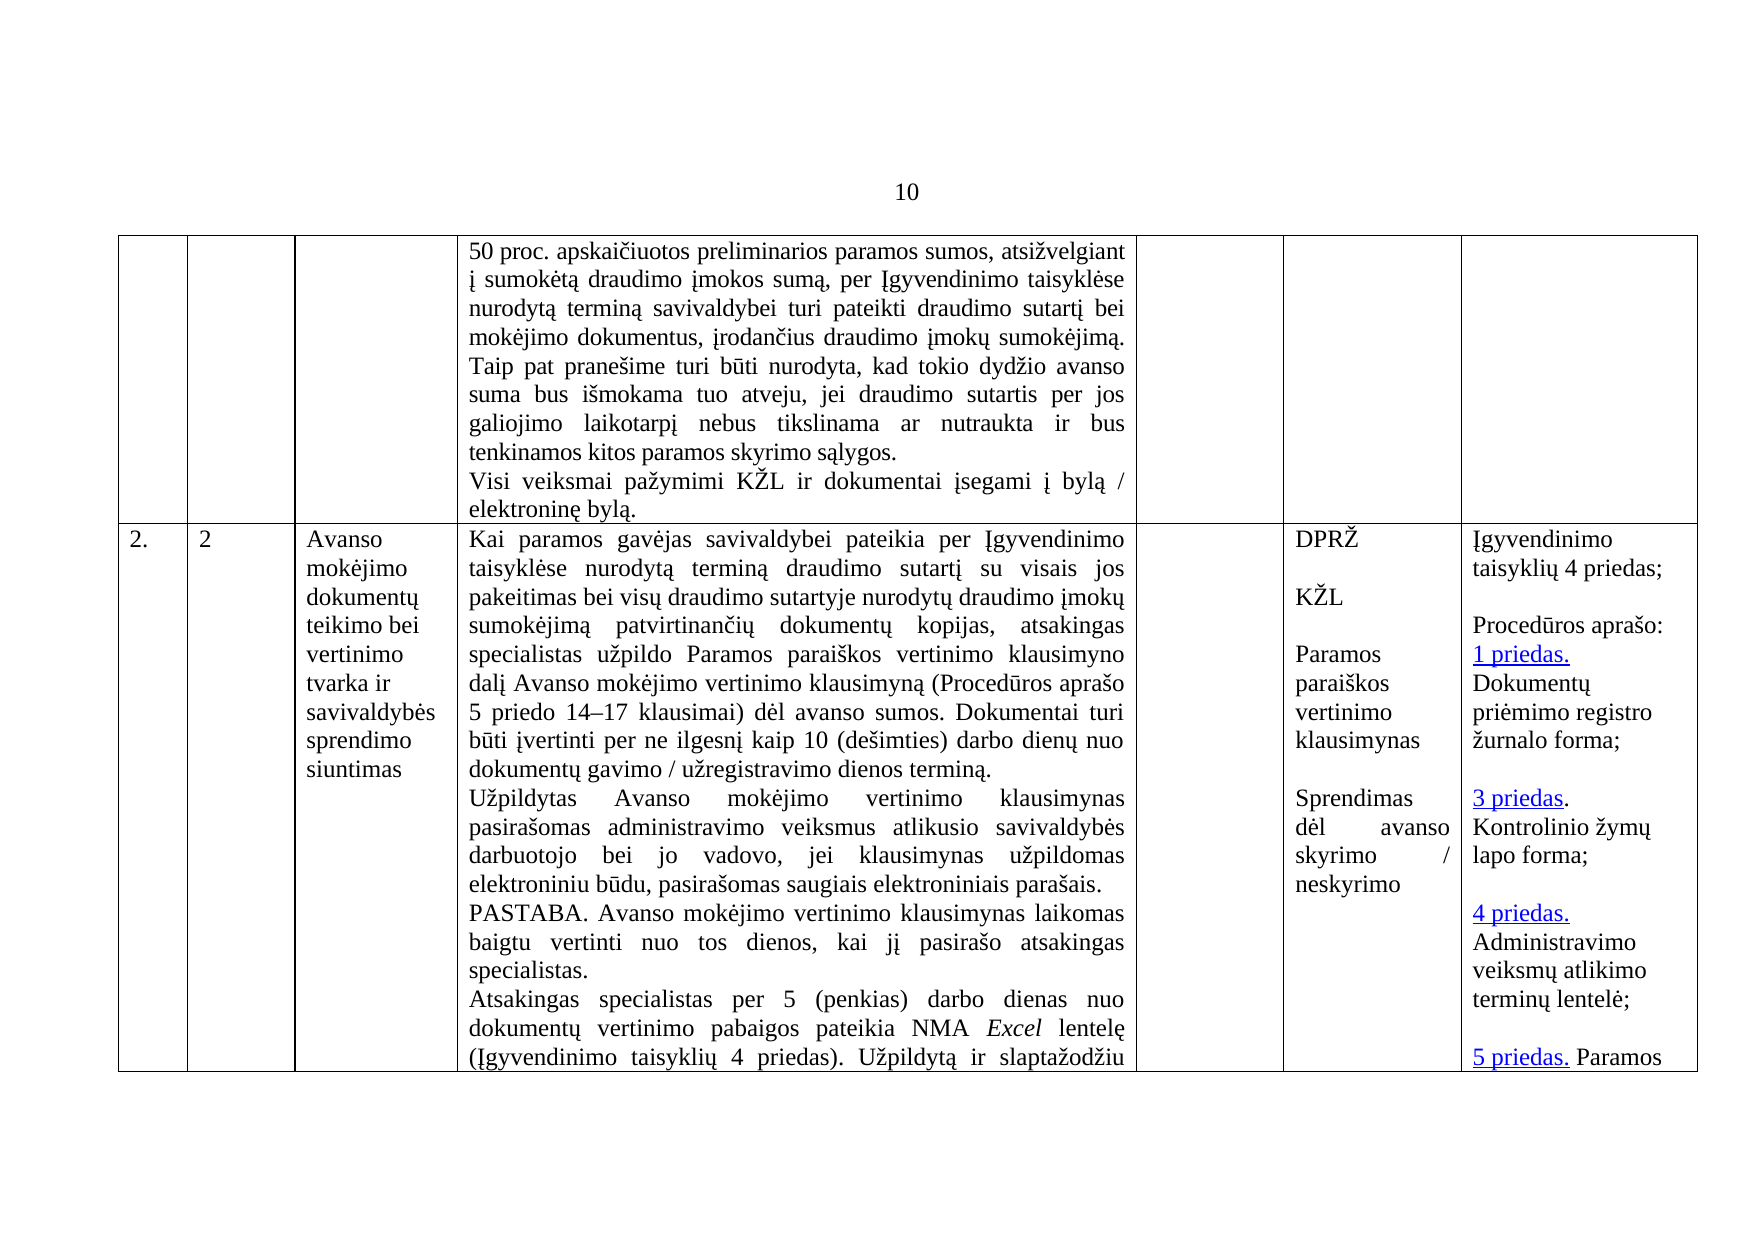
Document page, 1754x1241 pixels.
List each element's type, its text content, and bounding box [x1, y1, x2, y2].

table_cell [1284, 236, 1461, 523]
table_cell Kai paramos gavėjas savivaldybei pateikia per Įgyvendinimo taisyklėse nurodytą terminą draudimo sutartį su visais jos pakeitimas bei visų draudimo sutartyje nurodytų draudimo įmokų sumokėjimą patvirtinančių dokumentų kopijas, atsakingas specialistas užpildo Paramos paraiškos vertinimo klausimyno dalį Avanso mokėjimo vertinimo klausimyną (Procedūros aprašo 5 priedo 14–17 klausimai) dėl avanso sumos. Dokumentai turi būti įvertinti per ne ilgesnį kaip 10 (dešimties) darbo dienų nuo dokumentų gavimo / užregistravimo dienos terminą. Užpildytas Avanso mokėjimo vertinimo klausimynas pasirašomas administravimo veiksmus atlikusio savivaldybės darbuotojo bei jo vadovo, jei klausimynas užpildomas elektroniniu būdu, pasirašomas saugiais elektroniniais parašais. PASTABA. Avanso mokėjimo vertinimo klausimynas laikomas baigtu vertinti nuo tos dienos, kai jį pasirašo atsakingas specialistas. Atsakingas specialistas per 5 (penkias) darbo dienas nuo dokumentų vertinimo pabaigos pateikia NMA Excel lentelę (Įgyvendinimo taisyklių 4 priedas). Užpildytą ir slaptažodžiu [458, 524, 1136, 1071]
table_cell DPRŽ KŽL Paramos paraiškos vertinimo klausimynas Sprendimas dėl avanso skyrimo / neskyrimo [1284, 524, 1461, 1071]
table_cell 2 [188, 524, 294, 1071]
table_cell 50 proc. apskaičiuotos preliminarios paramos sumos, atsižvelgiant į sumokėtą draudimo įmokos sumą, per Įgyvendinimo taisyklėse nurodytą terminą savivaldybei turi pateikti draudimo sutartį bei mokėjimo dokumentus, įrodančius draudimo įmokų sumokėjimą. Taip pat pranešime turi būti nurodyta, kad tokio dydžio avanso suma bus išmokama tuo atveju, jei draudimo sutartis per jos galiojimo laikotarpį nebus tikslinama ar nutraukta ir bus tenkinamos kitos paramos skyrimo sąlygos. Visi veiksmai pažymimi KŽL ir dokumentai įsegami į bylą / elektroninę bylą. [458, 236, 1136, 523]
table_cell [1137, 524, 1283, 1071]
table_cell [296, 236, 457, 523]
table_cell Avanso mokėjimo dokumentų teikimo bei vertinimo tvarka ir savivaldybės sprendimo siuntimas [296, 524, 457, 1071]
table_cell Įgyvendinimo taisyklių 4 priedas; Procedūros aprašo: 1 priedas. Dokumentų priėmimo registro žurnalo forma; 3 priedas. Kontrolinio žymų lapo forma; 4 priedas. Administravimo veiksmų atlikimo terminų lentelė; 5 priedas. Paramos [1462, 524, 1697, 1071]
table_cell 2. [119, 524, 187, 1071]
table_cell [1137, 236, 1283, 523]
table_cell [188, 236, 294, 523]
table_cell [1462, 236, 1697, 523]
table_cell [119, 236, 187, 523]
